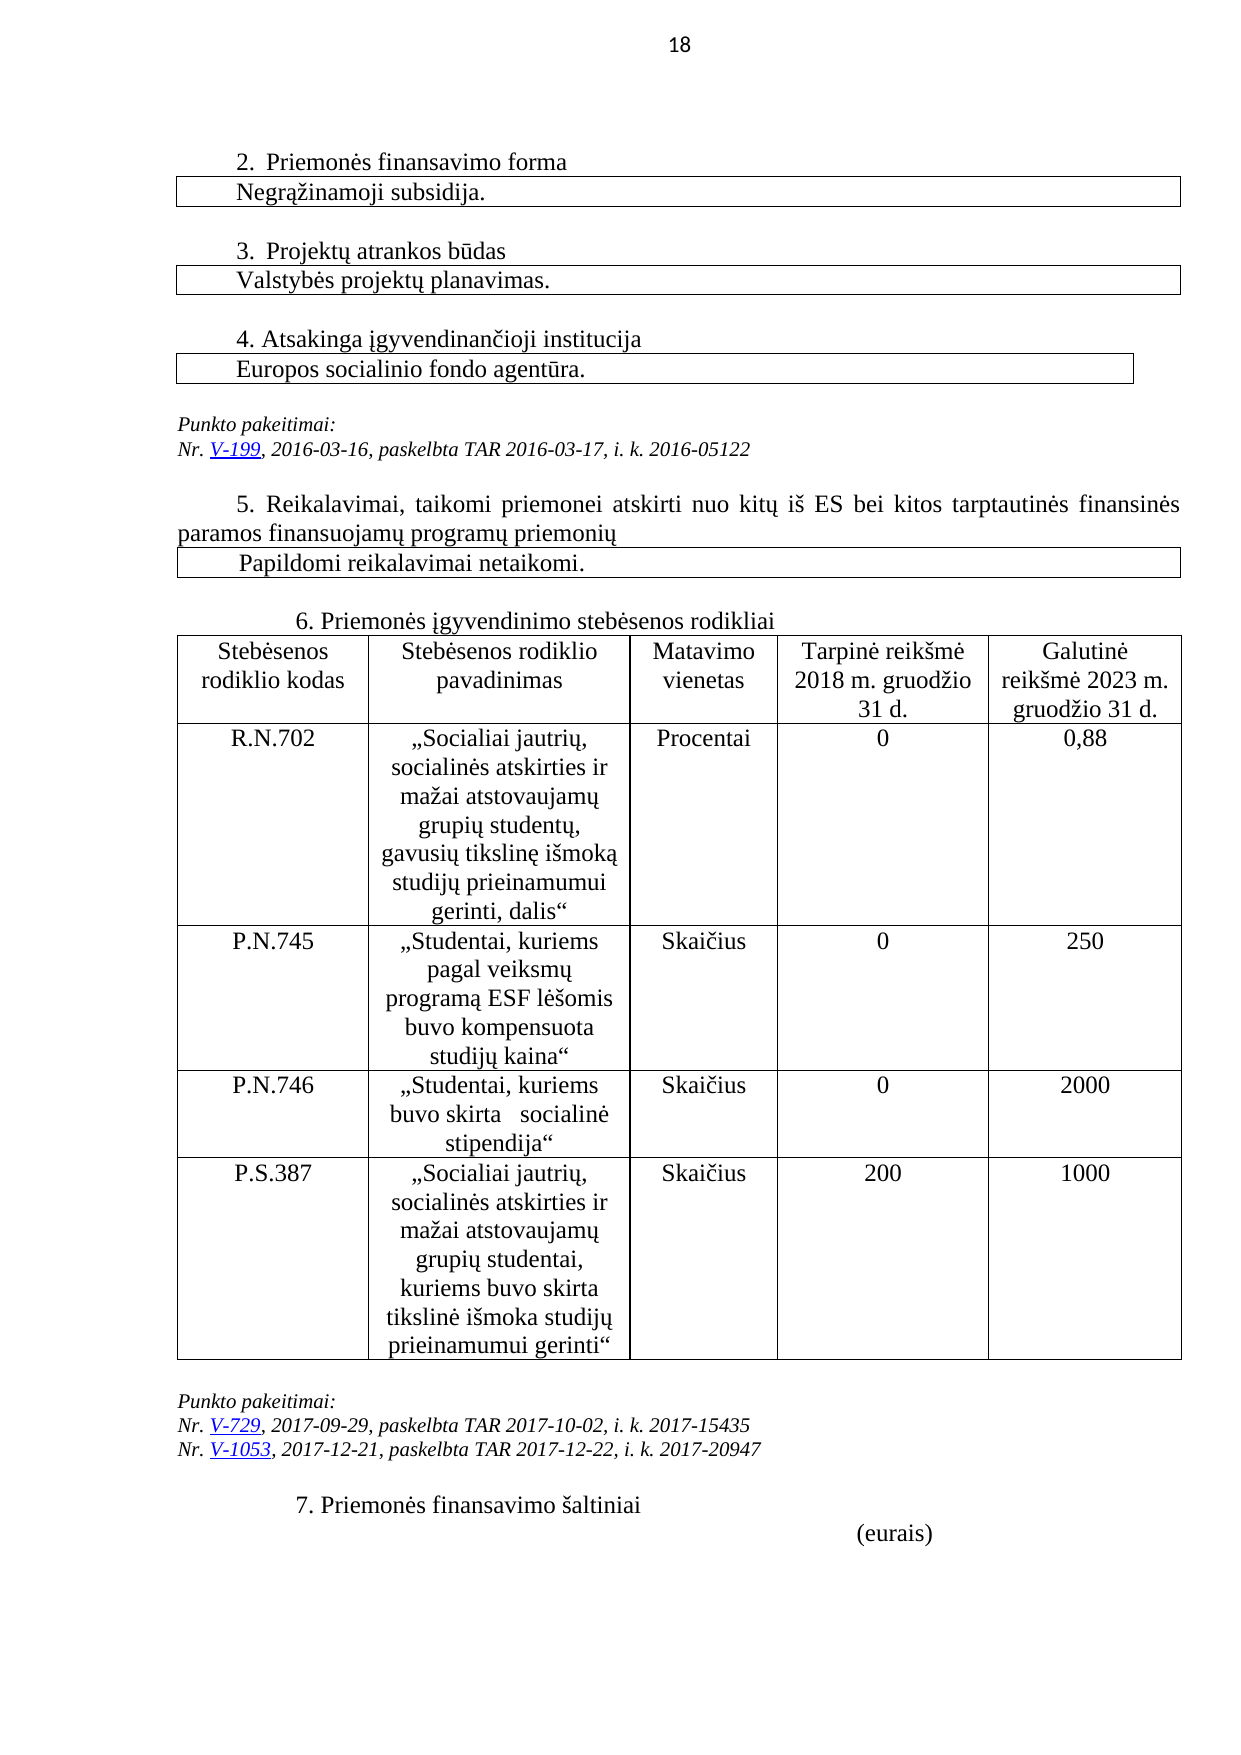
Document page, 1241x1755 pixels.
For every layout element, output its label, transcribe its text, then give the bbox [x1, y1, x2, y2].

text Nr. V-199, 2016-03-16, paskelbta TAR 2016-03-17, i. k. 2016-05122 [177, 436, 1181, 461]
table_cell Skaičius [631, 926, 777, 1069]
table_cell P.S.387 [178, 1158, 368, 1359]
text 6. Priemonės įgyvendinimo stebėsenos rodikliai [177, 606, 1181, 635]
table_cell 250 [989, 926, 1181, 1069]
table_cell 0,88 [989, 724, 1181, 925]
table_header Europos socialinio fondo agentūra. [177, 354, 1133, 383]
table_cell 0 [778, 724, 988, 925]
table_header Stebėsenos rodiklio pavadinimas [369, 636, 629, 722]
table_header Papildomi reikalavimai netaikomi. [178, 548, 1180, 577]
text (eurais) [177, 1518, 1181, 1547]
text Punkto pakeitimai: [177, 412, 1181, 436]
table_cell 0 [778, 1071, 988, 1157]
text Nr. V-1053, 2017-12-21, paskelbta TAR 2017-12-22, i. k. 2017-20947 [177, 1437, 1181, 1461]
table_header Negrąžinamoji subsidija. [177, 177, 1180, 206]
table_header Valstybės projektų planavimas. [177, 266, 1180, 294]
text 5. Reikalavimai, taikomi priemonei atskirti nuo kitų iš ES bei kitos tarptautinės finansinės paramos finansuojamų programų priemonių [177, 489, 1181, 547]
text Punkto pakeitimai: [177, 1389, 1181, 1413]
table_cell 2000 [989, 1071, 1181, 1157]
table_cell „Socialiai jautrių, socialinės atskirties ir mažai atstovaujamų grupių studentai, kuriems buvo skirta tikslinė išmoka studijų prieinamumui gerinti“ [369, 1158, 629, 1359]
table_cell 1000 [989, 1158, 1181, 1359]
table_cell P.N.746 [178, 1071, 368, 1157]
text 3. Projektų atrankos būdas [236, 236, 1181, 264]
table_cell „Studentai, kuriems buvo skirta socialinė stipendija“ [369, 1071, 629, 1157]
text Nr. V-729, 2017-09-29, paskelbta TAR 2017-10-02, i. k. 2017-15435 [177, 1413, 1181, 1437]
table_cell „Socialiai jautrių, socialinės atskirties ir mažai atstovaujamų grupių studentų, gavusių tikslinę išmoką studijų prieinamumui gerinti, dalis“ [369, 724, 629, 925]
table_cell Skaičius [631, 1071, 777, 1157]
text 4. Atsakinga įgyvendinančioji institucija [177, 324, 1181, 353]
table_cell P.N.745 [178, 926, 368, 1069]
table_cell 200 [778, 1158, 988, 1359]
table_header Matavimo vienetas [631, 636, 777, 722]
text 2. Priemonės finansavimo forma [236, 147, 1181, 176]
table_cell Skaičius [631, 1158, 777, 1359]
table_cell R.N.702 [178, 724, 368, 925]
table_cell Procentai [631, 724, 777, 925]
table_header Stebėsenos rodiklio kodas [178, 636, 368, 722]
table_header Galutinė reikšmė 2023 m. gruodžio 31 d. [989, 636, 1181, 722]
table_cell „Studentai, kuriems pagal veiksmų programą ESF lėšomis buvo kompensuota studijų kaina“ [369, 926, 629, 1069]
table_cell 0 [778, 926, 988, 1069]
table_header Tarpinė reikšmė 2018 m. gruodžio 31 d. [778, 636, 988, 722]
text 7. Priemonės finansavimo šaltiniai [295, 1490, 1181, 1518]
